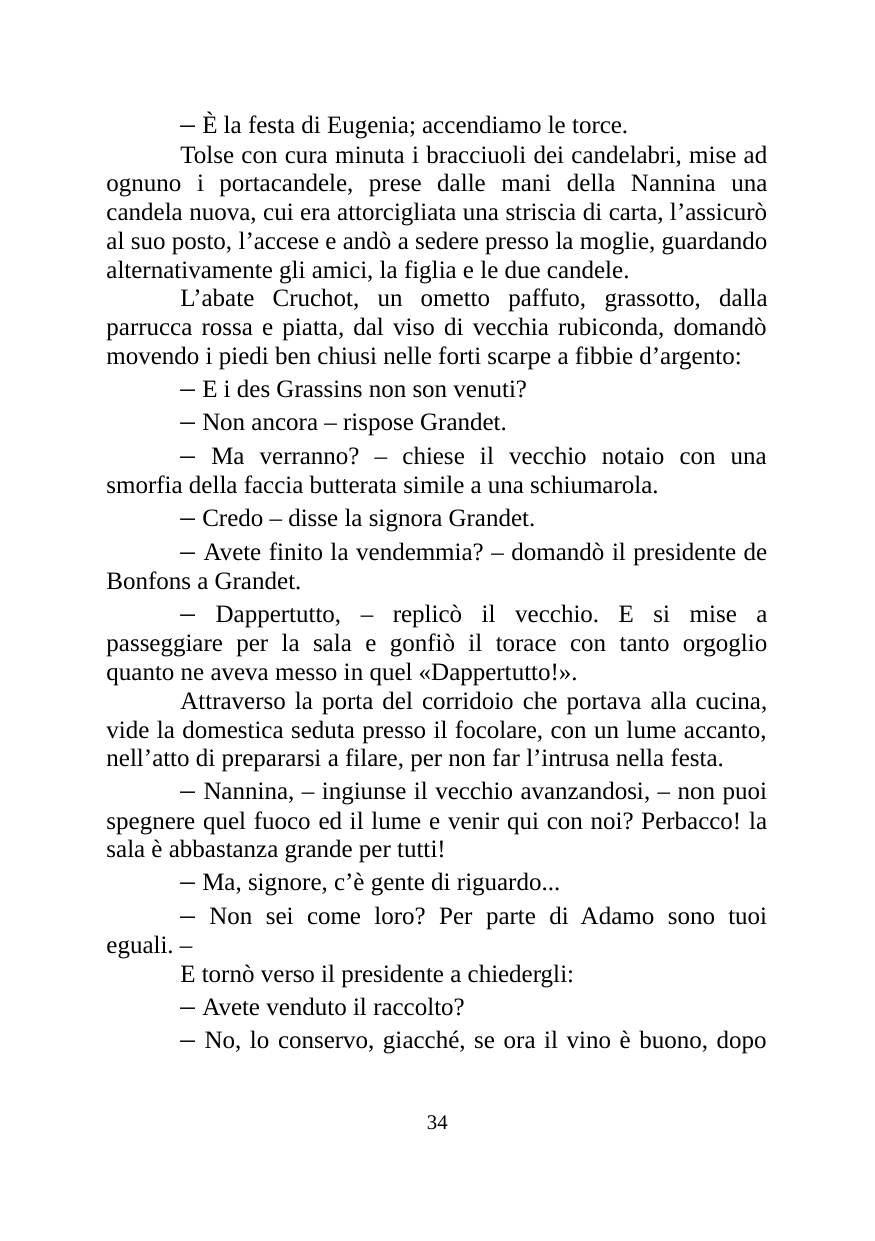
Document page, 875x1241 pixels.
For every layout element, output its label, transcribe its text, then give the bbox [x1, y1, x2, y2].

text E tornò verso il presidente a chiedergli: [106, 959, 768, 988]
text – Avete venduto il raccolto? [106, 988, 768, 1021]
text – Ma verranno? – chiese il vecchio notaio con una smorfia della faccia butterata simile a una schiumarola. [106, 437, 768, 499]
text – Non ancora – rispose Grandet. [106, 403, 768, 437]
text – No, lo conservo, giacché, se ora il vino è buono, dopo [106, 1021, 768, 1055]
text – Credo – disse la signora Grandet. [106, 499, 768, 533]
text – Dappertutto, – replicò il vecchio. E si mise a passeggiare per la sala e gonfiò il torace con tanto orgoglio quanto ne aveva messo in quel «Dappertutto!». [106, 595, 768, 686]
text – Avete finito la vendemmia? – domandò il presidente de Bonfons a Grandet. [106, 533, 768, 595]
text – Non sei come loro? Per parte di Adamo sono tuoi eguali. – [106, 897, 768, 959]
text L’abate Cruchot, un ometto paffuto, grassotto, dalla parrucca rossa e piatta, dal viso di vecchia rubiconda, domandò movendo i piedi ben chiusi nelle forti scarpe a fibbie d’argento: [106, 283, 768, 370]
text – Nannina, – ingiunse il vecchio avanzandosi, – non puoi spegnere quel fuoco ed il lume e venir qui con noi? Perbacco! la sala è abbastanza grande per tutti! [106, 772, 768, 863]
text – E i des Grassins non son venuti? [106, 370, 768, 403]
text – Ma, signore, c’è gente di riguardo... [106, 863, 768, 897]
text Tolse con cura minuta i bracciuoli dei candelabri, mise ad ognuno i portacandele, prese dalle mani della Nannina una candela nuova, cui era attorcigliata una striscia di carta, l’assicurò al suo posto, l’accese e andò a sedere presso la moglie, guardando alternativamente gli amici, la figlia e le due candele. [106, 140, 768, 283]
text – È la festa di Eugenia; accendiamo le torce. [106, 106, 768, 140]
text Attraverso la porta del corridoio che portava alla cucina, vide la domestica seduta presso il focolare, con un lume accanto, nell’atto di prepararsi a filare, per non far l’intrusa nella festa. [106, 686, 768, 772]
